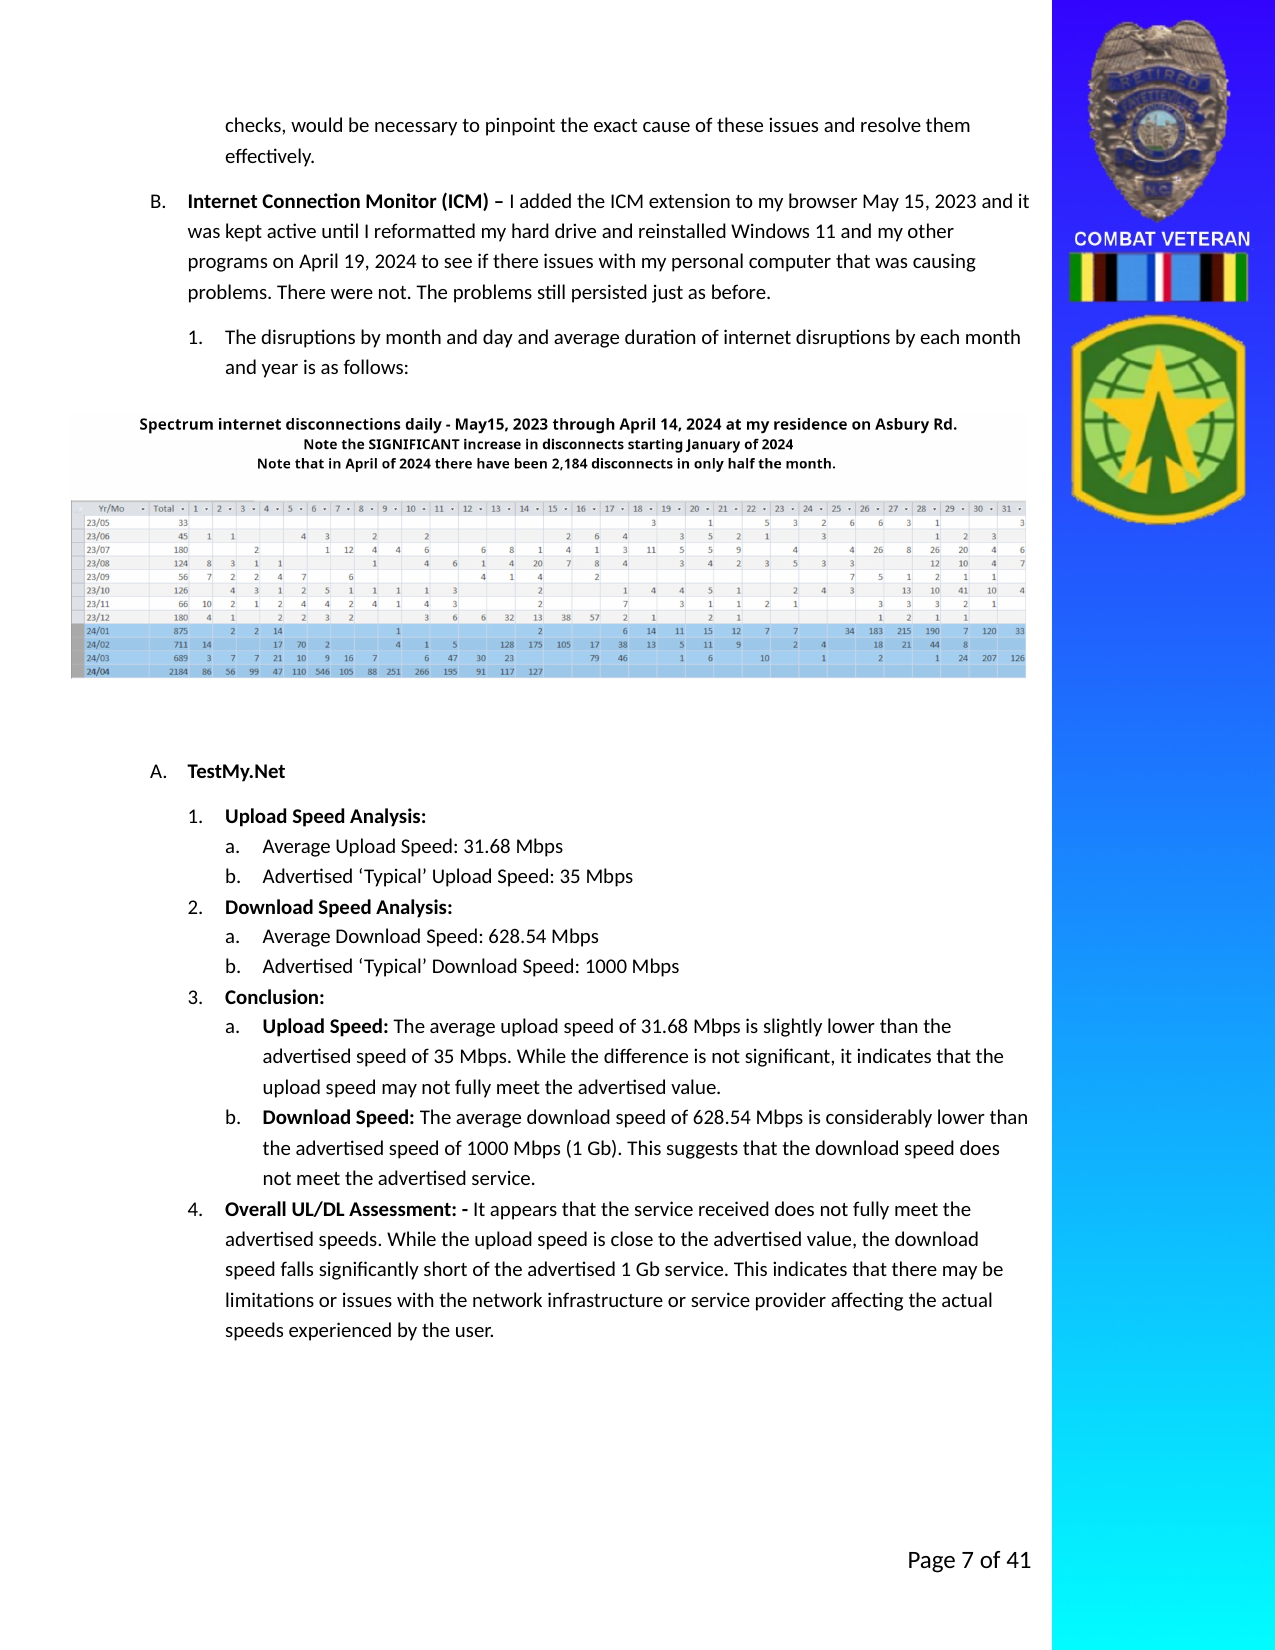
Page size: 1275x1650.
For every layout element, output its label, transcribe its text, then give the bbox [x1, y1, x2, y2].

picture [0, 0, 1275, 1650]
list Average Upload Speed: 31.68 Mbps [225, 833, 1031, 859]
list Overall UL/DL Assessment: - It appears that the service received does not fully meet the advertised speeds. While the upload speed is close to the advertised value, the download speed falls significantly short of the advertised 1 Gb service. This indicates that there may be limitations or issues with the network infrastructure or service provider affecting the actual speeds experienced by the user. [187, 1196, 1031, 1343]
list Upload Speed: The average upload speed of 31.68 Mbps is slightly lower than the advertised speed of 35 Mbps. While the difference is not significant, it indicates that the upload speed may not fully meet the advertised value. [225, 1013, 1031, 1099]
subtitle Download Speed Analysis: [187, 894, 1031, 919]
list Internet Connection Monitor (ICM) – I added the ICM extension to my browser May 15, 2023 and it was kept active until I reformatted my hard drive and reinstalled Windows 11 and my other programs on April 19, 2024 to see if there issues with my personal computer that was causing problems. There were not. The problems still persisted just as before. [150, 188, 1031, 304]
list Download Speed: The average download speed of 628.54 Mbps is considerably lower than the advertised speed of 1000 Mbps (1 Gb). This suggests that the download speed does not meet the advertised service. [225, 1104, 1031, 1191]
list Average Download Speed: 628.54 Mbps [225, 923, 1031, 949]
list Advertised ‘Typical’ Upload Speed: 35 Mbps [225, 864, 1031, 889]
list The disruptions by month and day and average duration of internet disruptions by each month and year is as follows: [187, 324, 1031, 380]
list TestMy.Net [150, 758, 1031, 783]
list Advertised ‘Typical’ Download Speed: 1000 Mbps [225, 954, 1031, 979]
subtitle Conclusion: [187, 984, 1031, 1009]
list Upload Speed Analysis: [187, 803, 1031, 828]
list checks, would be necessary to pinpoint the exact cause of these issues and resolve them effectively. [187, 112, 1031, 168]
